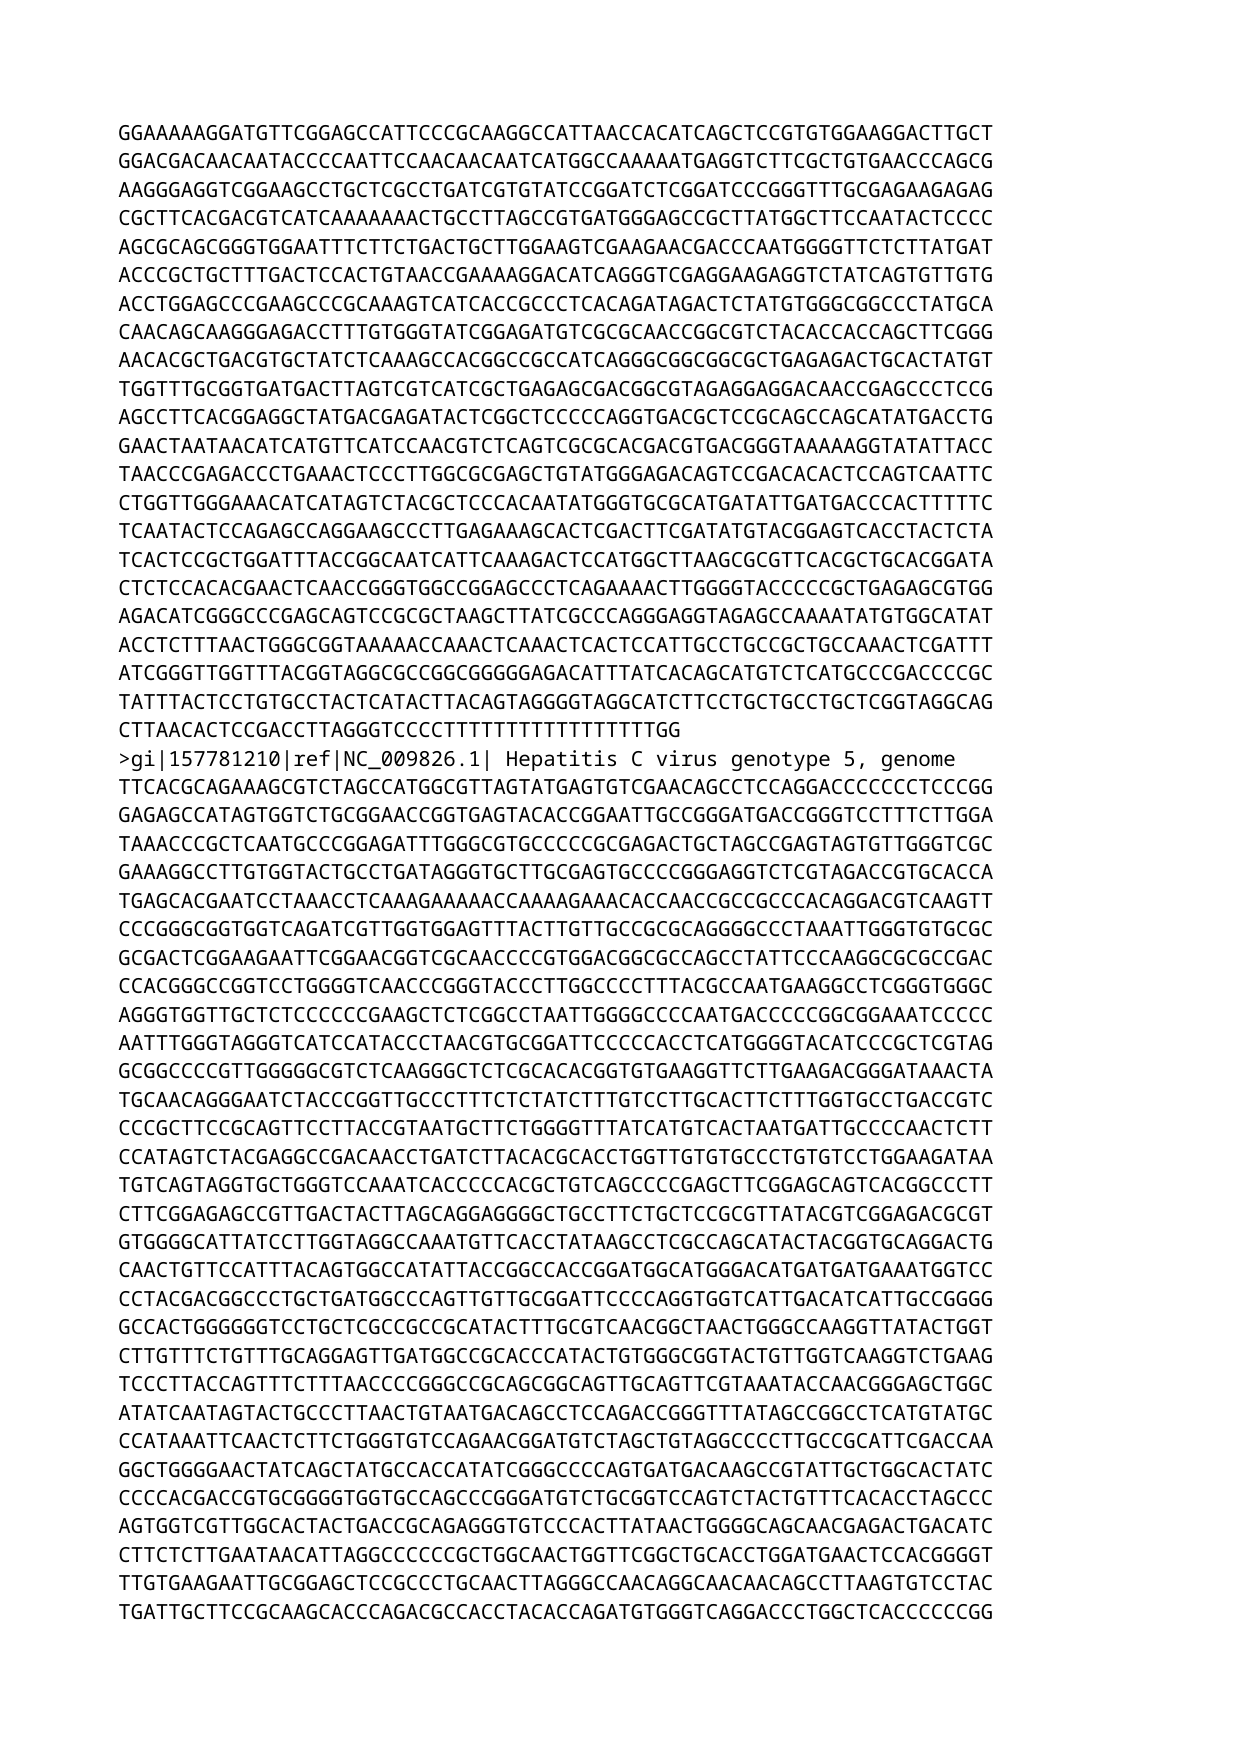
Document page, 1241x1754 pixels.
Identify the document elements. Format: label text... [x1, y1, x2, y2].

text CTGGTTGGGAAACATCATAGTCTACGCTCCCACAATATGGGTGCGCATGATATTGATGACCCACTTTTTC [118, 488, 1153, 516]
text GCGGCCCCGTTGGGGGCGTCTCAAGGGCTCTCGCACACGGTGTGAAGGTTCTTGAAGACGGGATAAACTA [118, 1057, 1153, 1085]
text TGATTGCTTCCGCAAGCACCCAGACGCCACCTACACCAGATGTGGGTCAGGACCCTGGCTCACCCCCCGG [118, 1597, 1153, 1625]
text TGCAACAGGGAATCTACCCGGTTGCCCTTTCTCTATCTTTGTCCTTGCACTTCTTTGGTGCCTGACCGTC [118, 1085, 1153, 1113]
text TCCCTTACCAGTTTCTTTAACCCCGGGCCGCAGCGGCAGTTGCAGTTCGTAAATACCAACGGGAGCTGGC [118, 1369, 1153, 1398]
text CTTGTTTCTGTTTGCAGGAGTTGATGGCCGCACCCATACTGTGGGCGGTACTGTTGGTCAAGGTCTGAAG [118, 1341, 1153, 1369]
text CCATAGTCTACGAGGCCGACAACCTGATCTTACACGCACCTGGTTGTGTGCCCTGTGTCCTGGAAGATAA [118, 1142, 1153, 1170]
text TAAACCCGCTCAATGCCCGGAGATTTGGGCGTGCCCCCGCGAGACTGCTAGCCGAGTAGTGTTGGGTCGC [118, 829, 1153, 857]
text TTCACGCAGAAAGCGTCTAGCCATGGCGTTAGTATGAGTGTCGAACAGCCTCCAGGACCCCCCCTCCCGG [118, 772, 1153, 801]
text ATATCAATAGTACTGCCCTTAACTGTAATGACAGCCTCCAGACCGGGTTTATAGCCGGCCTCATGTATGC [118, 1398, 1153, 1426]
text ACCCGCTGCTTTGACTCCACTGTAACCGAAAAGGACATCAGGGTCGAGGAAGAGGTCTATCAGTGTTGTG [118, 260, 1153, 289]
text ATCGGGTTGGTTTACGGTAGGCGCCGGCGGGGGAGACATTTATCACAGCATGTCTCATGCCCGACCCCGC [118, 658, 1153, 687]
text CAACTGTTCCATTTACAGTGGCCATATTACCGGCCACCGGATGGCATGGGACATGATGATGAAATGGTCC [118, 1256, 1153, 1284]
text TGAGCACGAATCCTAAACCTCAAAGAAAAACCAAAAGAAACACCAACCGCCGCCCACAGGACGTCAAGTT [118, 886, 1153, 914]
text GGACGACAACAATACCCCAATTCCAACAACAATCATGGCCAAAAATGAGGTCTTCGCTGTGAACCCAGCG [118, 147, 1153, 175]
text GAAAGGCCTTGTGGTACTGCCTGATAGGGTGCTTGCGAGTGCCCCGGGAGGTCTCGTAGACCGTGCACCA [118, 857, 1153, 886]
text CCCGGGCGGTGGTCAGATCGTTGGTGGAGTTTACTTGTTGCCGCGCAGGGGCCCTAAATTGGGTGTGCGC [118, 914, 1153, 943]
text CTTCTCTTGAATAACATTAGGCCCCCCGCTGGCAACTGGTTCGGCTGCACCTGGATGAACTCCACGGGGT [118, 1540, 1153, 1568]
text AGCCTTCACGGAGGCTATGACGAGATACTCGGCTCCCCCAGGTGACGCTCCGCAGCCAGCATATGACCTG [118, 402, 1153, 431]
text AAGGGAGGTCGGAAGCCTGCTCGCCTGATCGTGTATCCGGATCTCGGATCCCGGGTTTGCGAGAAGAGAG [118, 175, 1153, 203]
text GTGGGGCATTATCCTTGGTAGGCCAAATGTTCACCTATAAGCCTCGCCAGCATACTACGGTGCAGGACTG [118, 1227, 1153, 1256]
text CCCGCTTCCGCAGTTCCTTACCGTAATGCTTCTGGGGTTTATCATGTCACTAATGATTGCCCCAACTCTT [118, 1113, 1153, 1142]
text AACACGCTGACGTGCTATCTCAAAGCCACGGCCGCCATCAGGGCGGCGGCGCTGAGAGACTGCACTATGT [118, 346, 1153, 374]
text TGTCAGTAGGTGCTGGGTCCAAATCACCCCCACGCTGTCAGCCCCGAGCTTCGGAGCAGTCACGGCCCTT [118, 1170, 1153, 1199]
text AGTGGTCGTTGGCACTACTGACCGCAGAGGGTGTCCCACTTATAACTGGGGCAGCAACGAGACTGACATC [118, 1512, 1153, 1540]
text CGCTTCACGACGTCATCAAAAAAACTGCCTTAGCCGTGATGGGAGCCGCTTATGGCTTCCAATACTCCCC [118, 203, 1153, 232]
text GGCTGGGGAACTATCAGCTATGCCACCATATCGGGCCCCAGTGATGACAAGCCGTATTGCTGGCACTATC [118, 1455, 1153, 1483]
text GAACTAATAACATCATGTTCATCCAACGTCTCAGTCGCGCACGACGTGACGGGTAAAAAGGTATATTACC [118, 431, 1153, 459]
text ACCTCTTTAACTGGGCGGTAAAAACCAAACTCAAACTCACTCCATTGCCTGCCGCTGCCAAACTCGATTT [118, 630, 1153, 658]
text GCGACTCGGAAGAATTCGGAACGGTCGCAACCCCGTGGACGGCGCCAGCCTATTCCCAAGGCGCGCCGAC [118, 943, 1153, 971]
text GGAAAAAGGATGTTCGGAGCCATTCCCGCAAGGCCATTAACCACATCAGCTCCGTGTGGAAGGACTTGCT [118, 118, 1153, 147]
text AATTTGGGTAGGGTCATCCATACCCTAACGTGCGGATTCCCCCACCTCATGGGGTACATCCCGCTCGTAG [118, 1028, 1153, 1057]
text >gi|157781210|ref|NC_009826.1| Hepatitis C virus genotype 5, genome [118, 744, 1153, 772]
text AGACATCGGGCCCGAGCAGTCCGCGCTAAGCTTATCGCCCAGGGAGGTAGAGCCAAAATATGTGGCATAT [118, 602, 1153, 630]
text TTGTGAAGAATTGCGGAGCTCCGCCCTGCAACTTAGGGCCAACAGGCAACAACAGCCTTAAGTGTCCTAC [118, 1568, 1153, 1597]
text ACCTGGAGCCCGAAGCCCGCAAAGTCATCACCGCCCTCACAGATAGACTCTATGTGGGCGGCCCTATGCA [118, 289, 1153, 317]
text CCACGGGCCGGTCCTGGGGTCAACCCGGGTACCCTTGGCCCCTTTACGCCAATGAAGGCCTCGGGTGGGC [118, 971, 1153, 1000]
text TATTTACTCCTGTGCCTACTCATACTTACAGTAGGGGTAGGCATCTTCCTGCTGCCTGCTCGGTAGGCAG [118, 687, 1153, 715]
text GAGAGCCATAGTGGTCTGCGGAACCGGTGAGTACACCGGAATTGCCGGGATGACCGGGTCCTTTCTTGGA [118, 801, 1153, 829]
text AGGGTGGTTGCTCTCCCCCCGAAGCTCTCGGCCTAATTGGGGCCCCAATGACCCCCGGCGGAAATCCCCC [118, 1000, 1153, 1028]
text TCACTCCGCTGGATTTACCGGCAATCATTCAAAGACTCCATGGCTTAAGCGCGTTCACGCTGCACGGATA [118, 545, 1153, 573]
text CTTCGGAGAGCCGTTGACTACTTAGCAGGAGGGGCTGCCTTCTGCTCCGCGTTATACGTCGGAGACGCGT [118, 1199, 1153, 1227]
text CCATAAATTCAACTCTTCTGGGTGTCCAGAACGGATGTCTAGCTGTAGGCCCCTTGCCGCATTCGACCAA [118, 1426, 1153, 1455]
text TAACCCGAGACCCTGAAACTCCCTTGGCGCGAGCTGTATGGGAGACAGTCCGACACACTCCAGTCAATTC [118, 459, 1153, 488]
text AGCGCAGCGGGTGGAATTTCTTCTGACTGCTTGGAAGTCGAAGAACGACCCAATGGGGTTCTCTTATGAT [118, 232, 1153, 260]
text CAACAGCAAGGGAGACCTTTGTGGGTATCGGAGATGTCGCGCAACCGGCGTCTACACCACCAGCTTCGGG [118, 317, 1153, 346]
text CCTACGACGGCCCTGCTGATGGCCCAGTTGTTGCGGATTCCCCAGGTGGTCATTGACATCATTGCCGGGG [118, 1284, 1153, 1312]
text CTTAACACTCCGACCTTAGGGTCCCCTTTTTTTTTTTTTTTTTGG [118, 715, 1153, 744]
text CTCTCCACACGAACTCAACCGGGTGGCCGGAGCCCTCAGAAAACTTGGGGTACCCCCGCTGAGAGCGTGG [118, 573, 1153, 602]
text GCCACTGGGGGGTCCTGCTCGCCGCCGCATACTTTGCGTCAACGGCTAACTGGGCCAAGGTTATACTGGT [118, 1312, 1153, 1341]
text TGGTTTGCGGTGATGACTTAGTCGTCATCGCTGAGAGCGACGGCGTAGAGGAGGACAACCGAGCCCTCCG [118, 374, 1153, 402]
text CCCCACGACCGTGCGGGGTGGTGCCAGCCCGGGATGTCTGCGGTCCAGTCTACTGTTTCACACCTAGCCC [118, 1483, 1153, 1512]
text TCAATACTCCAGAGCCAGGAAGCCCTTGAGAAAGCACTCGACTTCGATATGTACGGAGTCACCTACTCTA [118, 516, 1153, 545]
